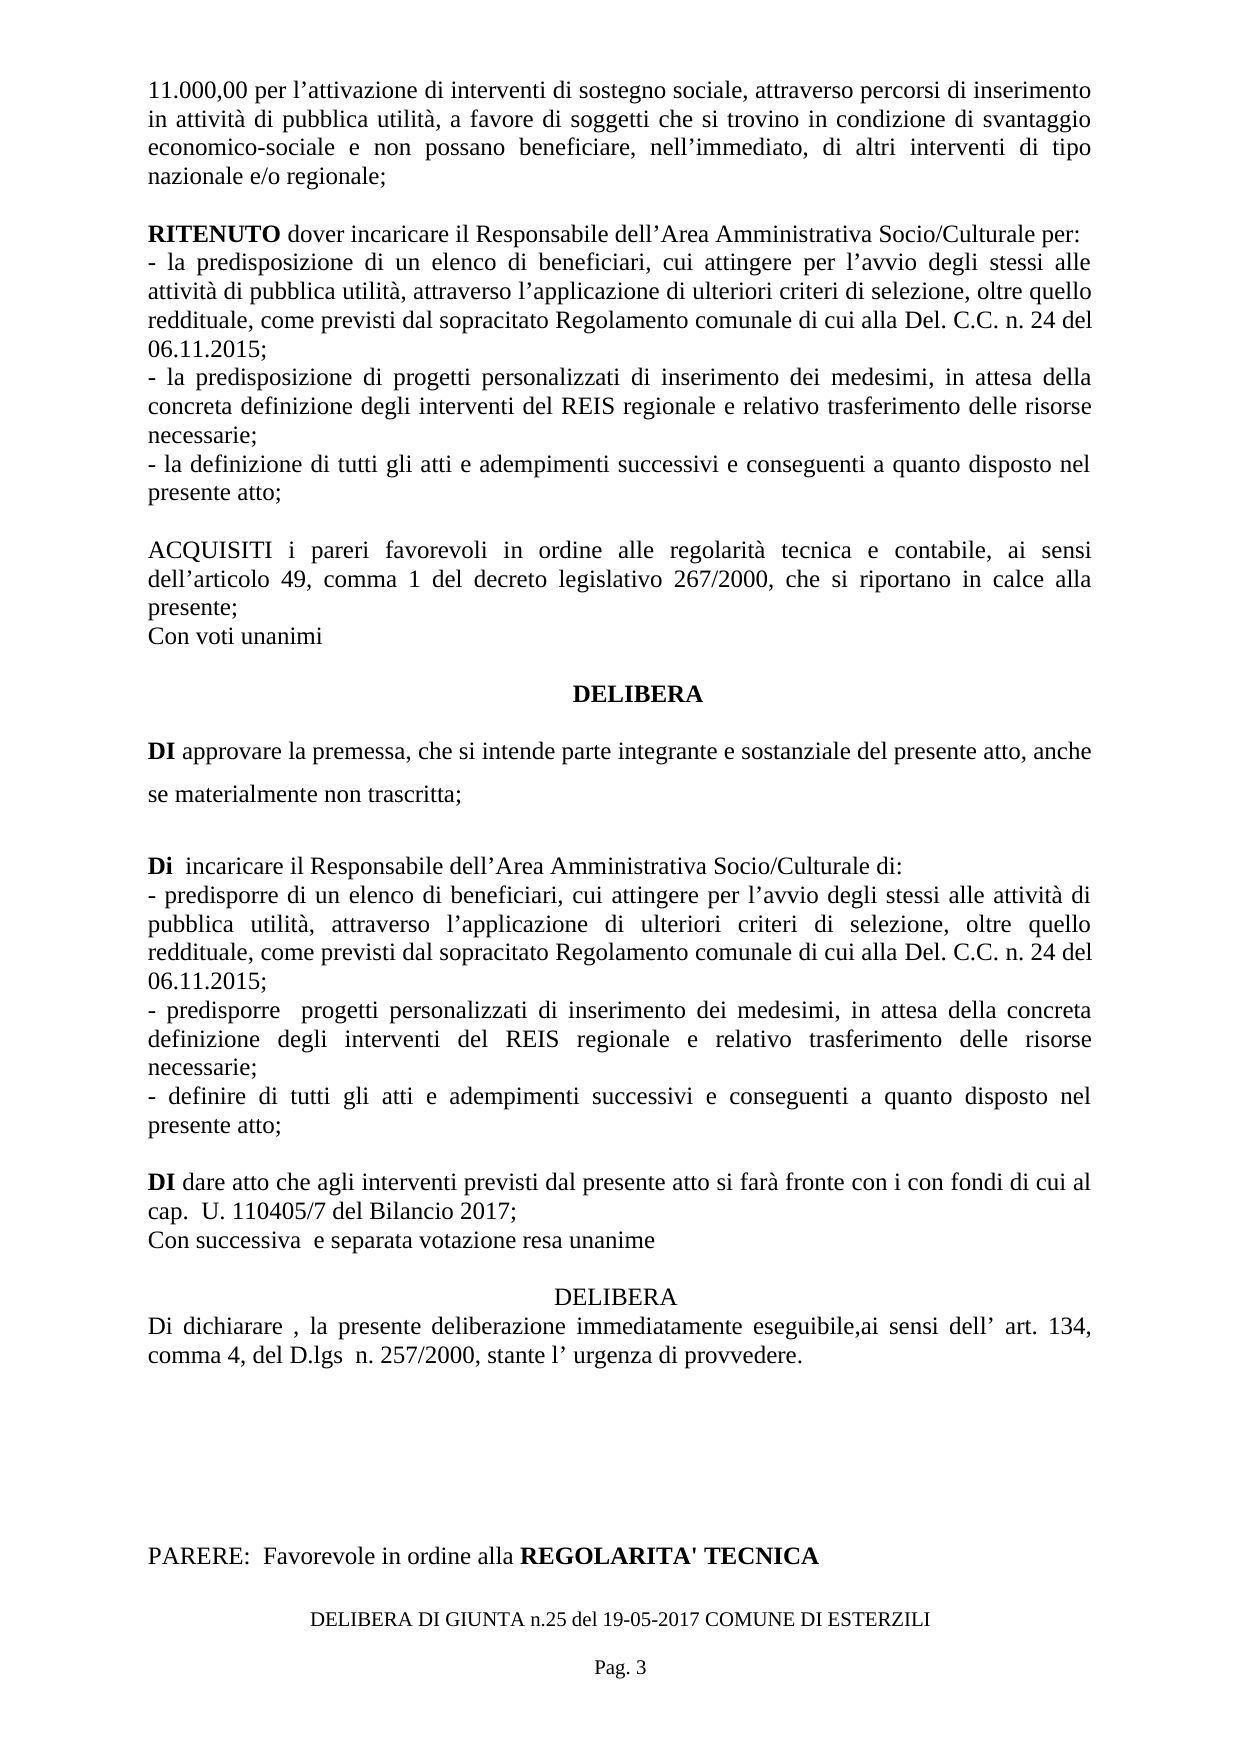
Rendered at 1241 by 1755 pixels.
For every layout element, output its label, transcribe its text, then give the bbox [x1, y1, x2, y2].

text DELIBERA [148, 679, 1093, 707]
text - predisporre di un elenco di beneficiari, cui attingere per l’avvio degli stessi alle attività di pubblica utilità, attraverso l’applicazione di ulteriori criteri di selezione, oltre quello reddituale, come previsti dal sopracitato Regolamento comunale di cui alla Del. C.C. n. 24 del 06.11.2015; [148, 880, 1093, 995]
text - la predisposizione di progetti personalizzati di inserimento dei medesimi, in attesa della concreta definizione degli interventi del REIS regionale e relativo trasferimento delle risorse necessarie; [148, 362, 1093, 449]
text - la predisposizione di un elenco di beneficiari, cui attingere per l’avvio degli stessi alle attività di pubblica utilità, attraverso l’applicazione di ulteriori criteri di selezione, oltre quello reddituale, come previsti dal sopracitato Regolamento comunale di cui alla Del. C.C. n. 24 del 06.11.2015; [148, 247, 1093, 362]
text Di incaricare il Responsabile dell’Area Amministrativa Socio/Culturale di: [148, 851, 1093, 880]
text DI approvare la premessa, che si intende parte integrante e sostanziale del presente atto, anche se materialmente non trascritta; [148, 736, 1093, 808]
text - definire di tutti gli atti e adempimenti successivi e conseguenti a quanto disposto nel presente atto; [148, 1081, 1093, 1139]
text RITENUTO dover incaricare il Responsabile dell’Area Amministrativa Socio/Culturale per: [148, 219, 1093, 247]
text Con voti unanimi [148, 621, 1093, 650]
text 11.000,00 per l’attivazione di interventi di sostegno sociale, attraverso percorsi di inserimento in attività di pubblica utilità, a favore di soggetti che si trovino in condizione di svantaggio economico-sociale e non possano beneficiare, nell’immediato, di altri interventi di tipo nazionale e/o regionale; [148, 75, 1093, 190]
text PARERE: Favorevole in ordine alla REGOLARITA' TECNICA [148, 1541, 1093, 1570]
text - predisporre progetti personalizzati di inserimento dei medesimi, in attesa della concreta definizione degli interventi del REIS regionale e relativo trasferimento delle risorse necessarie; [148, 995, 1093, 1081]
text Di dichiarare , la presente deliberazione immediatamente eseguibile,ai sensi dell’ art. 134, comma 4, del D.lgs n. 257/2000, stante l’ urgenza di provvedere. [148, 1311, 1093, 1369]
text - la definizione di tutti gli atti e adempimenti successivi e conseguenti a quanto disposto nel presente atto; [148, 449, 1093, 506]
text Con successiva e separata votazione resa unanime [148, 1225, 1093, 1254]
text DELIBERA [148, 1282, 1093, 1311]
text DI dare atto che agli interventi previsti dal presente atto si farà fronte con i con fondi di cui al cap. U. 110405/7 del Bilancio 2017; [148, 1167, 1093, 1225]
text ACQUISITI i pareri favorevoli in ordine alle regolarità tecnica e contabile, ai sensi dell’articolo 49, comma 1 del decreto legislativo 267/2000, che si riportano in calce alla presente; [148, 535, 1093, 621]
